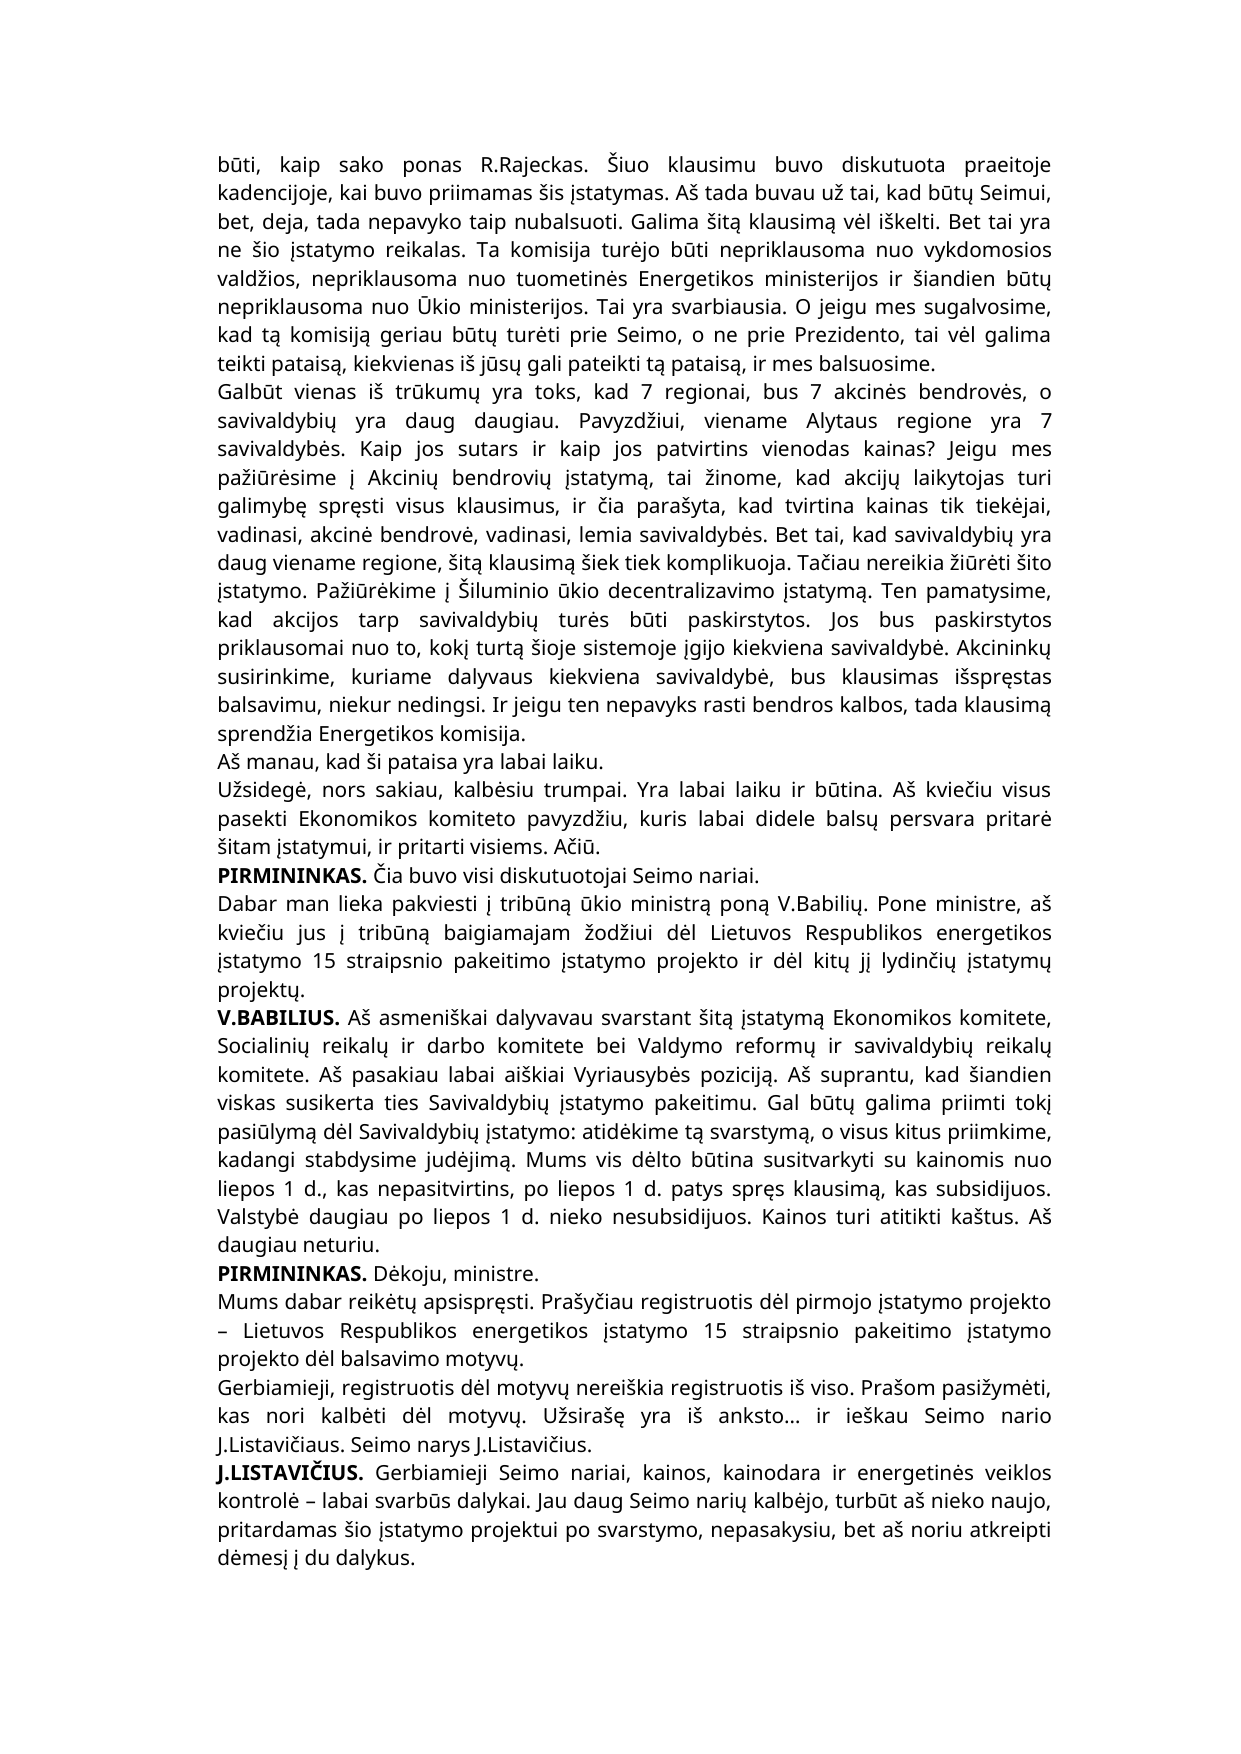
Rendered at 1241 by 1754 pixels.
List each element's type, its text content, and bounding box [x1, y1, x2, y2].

text Galbūt vienas iš trūkumų yra toks, kad 7 regionai, bus 7 akcinės bendrovės, o savivaldybių yra daug daugiau. Pavyzdžiui, viename Alytaus regione yra 7 savivaldybės. Kaip jos sutars ir kaip jos patvirtins vienodas kainas? Jeigu mes pažiūrėsime į Akcinių bendrovių įstatymą, tai žinome, kad akcijų laikytojas turi galimybę spręsti visus klausimus, ir čia parašyta, kad tvirtina kainas tik tiekėjai, vadinasi, akcinė bendrovė, vadinasi, lemia savivaldybės. Bet tai, kad savivaldybių yra daug viename regione, šitą klausimą šiek tiek komplikuoja. Tačiau nereikia žiūrėti šito įstatymo. Pažiūrėkime į Šiluminio ūkio decentralizavimo įstatymą. Ten pamatysime, kad akcijos tarp savivaldybių turės būti paskirstytos. Jos bus paskirstytos priklausomai nuo to, kokį turtą šioje sistemoje įgijo kiekviena savivaldybė. Akcininkų susirinkime, kuriame dalyvaus kiekviena savivaldybė, bus klausimas išspręstas balsavimu, niekur nedingsi. Ir jeigu ten nepavyks rasti bendros kalbos, tada klausimą sprendžia Energetikos komisija. [217, 377, 1053, 747]
text Mums dabar reikėtų apsispręsti. Prašyčiau registruotis dėl pirmojo įstatymo projekto – Lietuvos Respublikos energetikos įstatymo 15 straipsnio pakeitimo įstatymo projekto dėl balsavimo motyvų. [217, 1287, 1053, 1373]
text Dabar man lieka pakviesti į tribūną ūkio ministrą poną V.Babilių. Pone ministre, aš kviečiu jus į tribūną baigiamajam žodžiui dėl Lietuvos Respublikos energetikos įstatymo 15 straipsnio pakeitimo įstatymo projekto ir dėl kitų jį lydinčių įstatymų projektų. [217, 889, 1053, 1003]
text J.LISTAVIČIUS. Gerbiamieji Seimo nariai, kainos, kainodara ir energetinės veiklos kontrolė – labai svarbūs dalykai. Jau daug Seimo narių kalbėjo, turbūt aš nieko naujo, pritardamas šio įstatymo projektui po svarstymo, nepasakysiu, bet aš noriu atkreipti dėmesį į du dalykus. [217, 1458, 1053, 1572]
text Aš manau, kad ši pataisa yra labai laiku. [217, 747, 1053, 776]
text V.BABILIUS. Aš asmeniškai dalyvavau svarstant šitą įstatymą Ekonomikos komitete, Socialinių reikalų ir darbo komitete bei Valdymo reformų ir savivaldybių reikalų komitete. Aš pasakiau labai aiškiai Vyriausybės poziciją. Aš suprantu, kad šiandien viskas susikerta ties Savivaldybių įstatymo pakeitimu. Gal būtų galima priimti tokį pasiūlymą dėl Savivaldybių įstatymo: atidėkime tą svarstymą, o visus kitus priimkime, kadangi stabdysime judėjimą. Mums vis dėlto būtina susitvarkyti su kainomis nuo liepos 1 d., kas nepasitvirtins, po liepos 1 d. patys spręs klausimą, kas subsidijuos. Valstybė daugiau po liepos 1 d. nieko nesubsidijuos. Kainos turi atitikti kaštus. Aš daugiau neturiu. [217, 1003, 1053, 1259]
text būti, kaip sako ponas R.Rajeckas. Šiuo klausimu buvo diskutuota praeitoje kadencijoje, kai buvo priimamas šis įstatymas. Aš tada buvau už tai, kad būtų Seimui, bet, deja, tada nepavyko taip nubalsuoti. Galima šitą klausimą vėl iškelti. Bet tai yra ne šio įstatymo reikalas. Ta komisija turėjo būti nepriklausoma nuo vykdomosios valdžios, nepriklausoma nuo tuometinės Energetikos ministerijos ir šiandien būtų nepriklausoma nuo Ūkio ministerijos. Tai yra svarbiausia. O jeigu mes sugalvosime, kad tą komisiją geriau būtų turėti prie Seimo, o ne prie Prezidento, tai vėl galima teikti pataisą, kiekvienas iš jūsų gali pateikti tą pataisą, ir mes balsuosime. [217, 150, 1053, 377]
text Užsidegė, nors sakiau, kalbėsiu trumpai. Yra labai laiku ir būtina. Aš kviečiu visus pasekti Ekonomikos komiteto pavyzdžiu, kuris labai didele balsų persvara pritarė šitam įstatymui, ir pritarti visiems. Ačiū. [217, 776, 1053, 861]
text PIRMININKAS. Dėkoju, ministre. [217, 1259, 1053, 1287]
text PIRMININKAS. Čia buvo visi diskutuotojai Seimo nariai. [217, 861, 1053, 889]
text Gerbiamieji, registruotis dėl motyvų nereiškia registruotis iš viso. Prašom pasižymėti, kas nori kalbėti dėl motyvų. Užsirašę yra iš anksto… ir ieškau Seimo nario J.Listavičiaus. Seimo narys J.Listavičius. [217, 1373, 1053, 1458]
